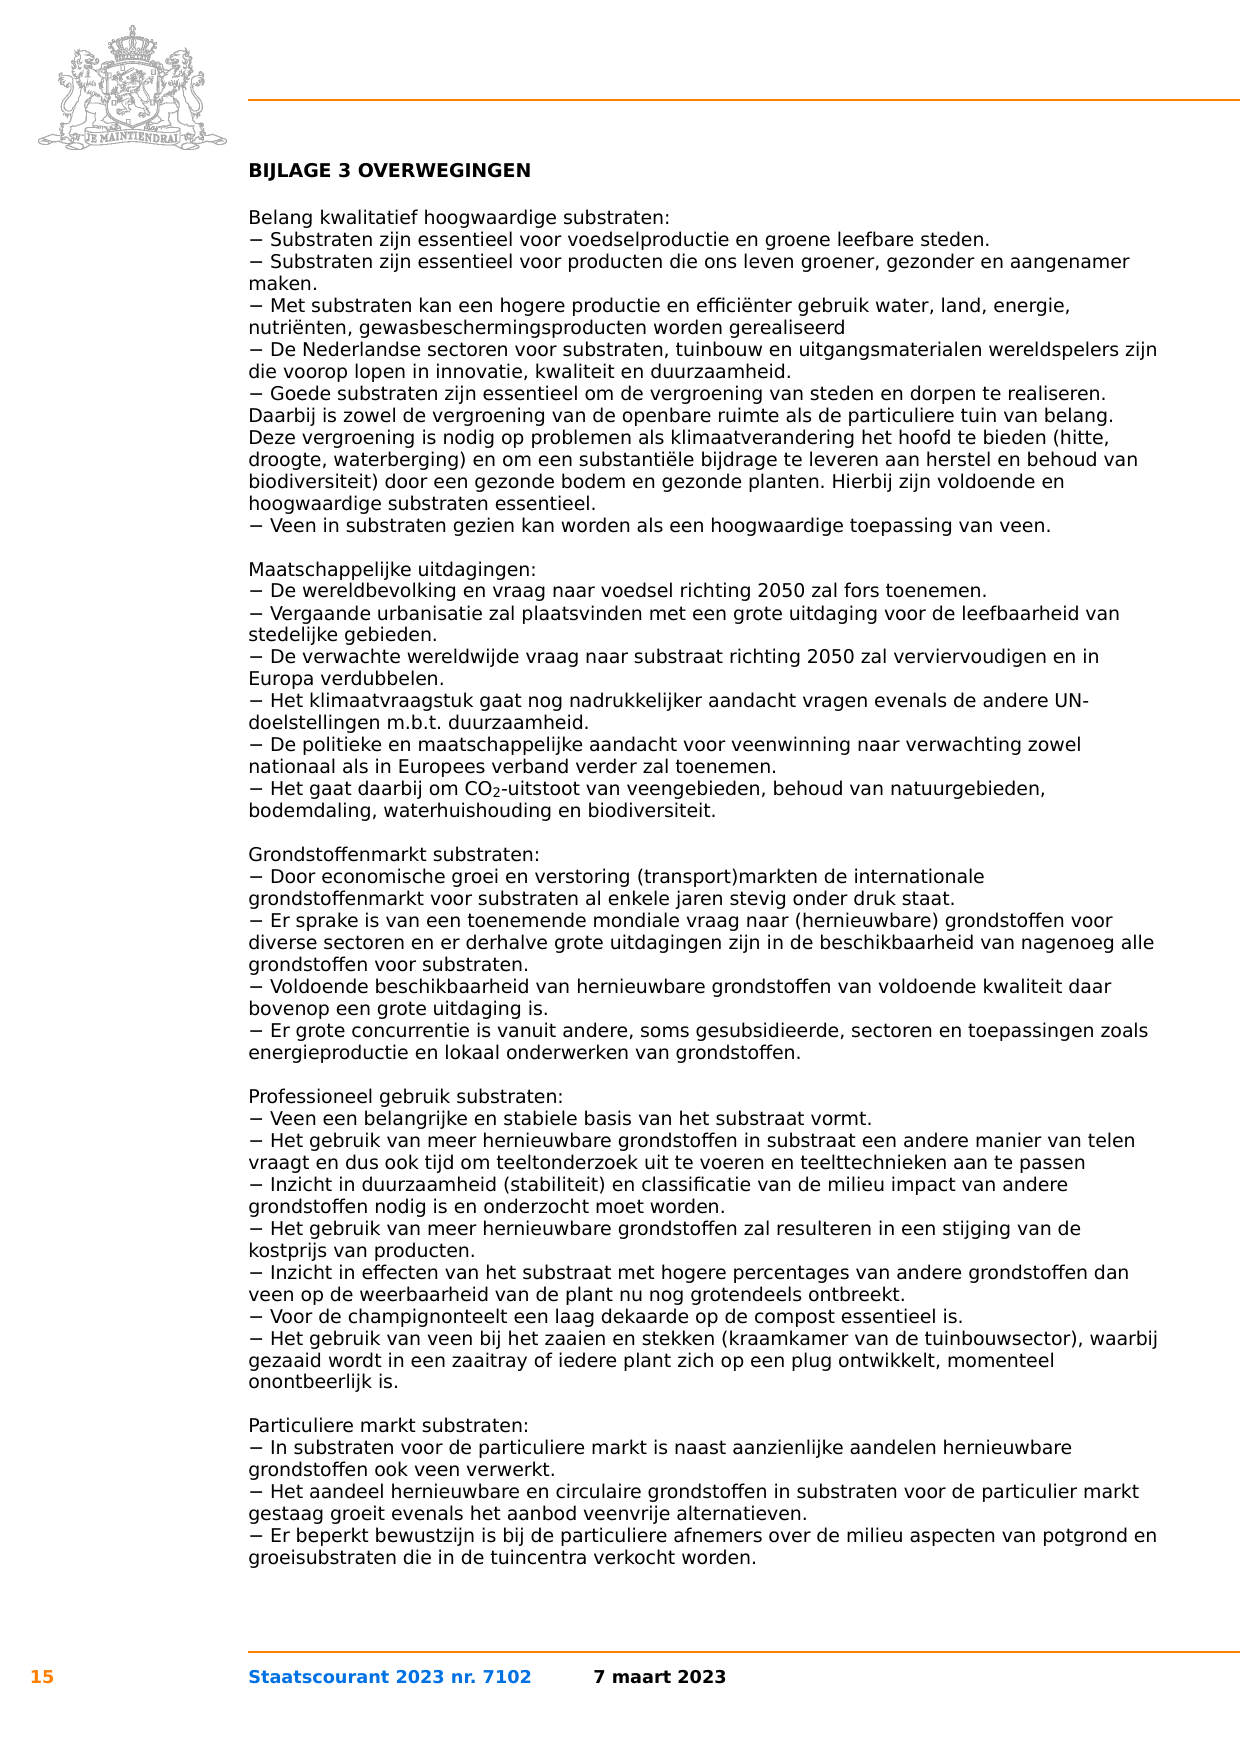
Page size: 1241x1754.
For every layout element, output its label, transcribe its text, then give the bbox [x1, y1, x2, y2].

text − Inzicht in duurzaamheid (stabiliteit) en classificatie van de milieu impact van andere grondstoffen nodig is en onderzocht moet worden. [248, 1174, 1163, 1218]
text − De Nederlandse sectoren voor substraten, tuinbouw en uitgangsmaterialen wereldspelers zijn die voorop lopen in innovatie, kwaliteit en duurzaamheid. [248, 339, 1163, 383]
text − Er beperkt bewustzijn is bij de particuliere afnemers over de milieu aspecten van potgrond en groeisubstraten die in de tuincentra verkocht worden. [248, 1525, 1163, 1569]
text − Vergaande urbanisatie zal plaatsvinden met een grote uitdaging voor de leefbaarheid van stedelijke gebieden. [248, 602, 1163, 646]
text − De verwachte wereldwijde vraag naar substraat richting 2050 zal verviervoudigen en in Europa verdubbelen. [248, 646, 1163, 690]
text Professioneel gebruik substraten: [248, 1086, 1163, 1108]
text − Veen een belangrijke en stabiele basis van het substraat vormt. [248, 1108, 1163, 1130]
text − De politieke en maatschappelijke aandacht voor veenwinning naar verwachting zowel nationaal als in Europees verband verder zal toenemen. [248, 734, 1163, 778]
text − De wereldbevolking en vraag naar voedsel richting 2050 zal fors toenemen. [248, 580, 1163, 602]
text − Het gebruik van meer hernieuwbare grondstoffen in substraat een andere manier van telen vraagt en dus ook tijd om teeltonderzoek uit te voeren en teelttechnieken aan te passen [248, 1130, 1163, 1174]
text − Voor de champignonteelt een laag dekaarde op de compost essentieel is. [248, 1306, 1163, 1327]
text − Inzicht in effecten van het substraat met hogere percentages van andere grondstoffen dan veen op de weerbaarheid van de plant nu nog grotendeels ontbreekt. [248, 1262, 1163, 1306]
text − Substraten zijn essentieel voor voedselproductie en groene leefbare steden. [248, 229, 1163, 251]
text − Het gaat daarbij om CO2-uitstoot van veengebieden, behoud van natuurgebieden, bodemdaling, waterhuishouding en biodiversiteit. [248, 778, 1163, 822]
text − Met substraten kan een hogere productie en efficiënter gebruik water, land, energie, nutriënten, gewasbeschermingsproducten worden gerealiseerd [248, 295, 1163, 339]
text − Substraten zijn essentieel voor producten die ons leven groener, gezonder en aangenamer maken. [248, 251, 1163, 295]
text − Er sprake is van een toenemende mondiale vraag naar (hernieuwbare) grondstoffen voor diverse sectoren en er derhalve grote uitdagingen zijn in de beschikbaarheid van nagenoeg alle grondstoffen voor substraten. [248, 910, 1163, 976]
text Particuliere markt substraten: [248, 1415, 1163, 1437]
text − Voldoende beschikbaarheid van hernieuwbare grondstoffen van voldoende kwaliteit daar bovenop een grote uitdaging is. [248, 976, 1163, 1020]
text − Het gebruik van meer hernieuwbare grondstoffen zal resulteren in een stijging van de kostprijs van producten. [248, 1218, 1163, 1262]
text − Er grote concurrentie is vanuit andere, soms gesubsidieerde, sectoren en toepassingen zoals energieproductie en lokaal onderwerken van grondstoffen. [248, 1020, 1163, 1064]
text − In substraten voor de particuliere markt is naast aanzienlijke aandelen hernieuwbare grondstoffen ook veen verwerkt. [248, 1437, 1163, 1481]
subtitle BIJLAGE 3 OVERWEGINGEN [248, 160, 1163, 182]
text − Het klimaatvraagstuk gaat nog nadrukkelijker aandacht vragen evenals de andere UN-doelstellingen m.b.t. duurzaamheid. [248, 690, 1163, 734]
text − Het gebruik van veen bij het zaaien en stekken (kraamkamer van de tuinbouwsector), waarbij gezaaid wordt in een zaaitray of iedere plant zich op een plug ontwikkelt, momenteel onontbeerlijk is. [248, 1327, 1163, 1393]
text Belang kwalitatief hoogwaardige substraten: [248, 207, 1163, 229]
picture [38, 25, 227, 150]
text − Door economische groei en verstoring (transport)markten de internationale grondstoffenmarkt voor substraten al enkele jaren stevig onder druk staat. [248, 866, 1163, 910]
text Maatschappelijke uitdagingen: [248, 558, 1163, 580]
text − Goede substraten zijn essentieel om de vergroening van steden en dorpen te realiseren. Daarbij is zowel de vergroening van de openbare ruimte als de particuliere tuin van belang. Deze vergroening is nodig op problemen als klimaatverandering het hoofd te bieden (hitte, droogte, waterberging) en om een substantiële bijdrage te leveren aan herstel en behoud van biodiversiteit) door een gezonde bodem en gezonde planten. Hierbij zijn voldoende en hoogwaardige substraten essentieel. [248, 383, 1163, 514]
text Grondstoffenmarkt substraten: [248, 844, 1163, 866]
text − Het aandeel hernieuwbare en circulaire grondstoffen in substraten voor de particulier markt gestaag groeit evenals het aanbod veenvrije alternatieven. [248, 1481, 1163, 1525]
text − Veen in substraten gezien kan worden als een hoogwaardige toepassing van veen. [248, 514, 1163, 537]
